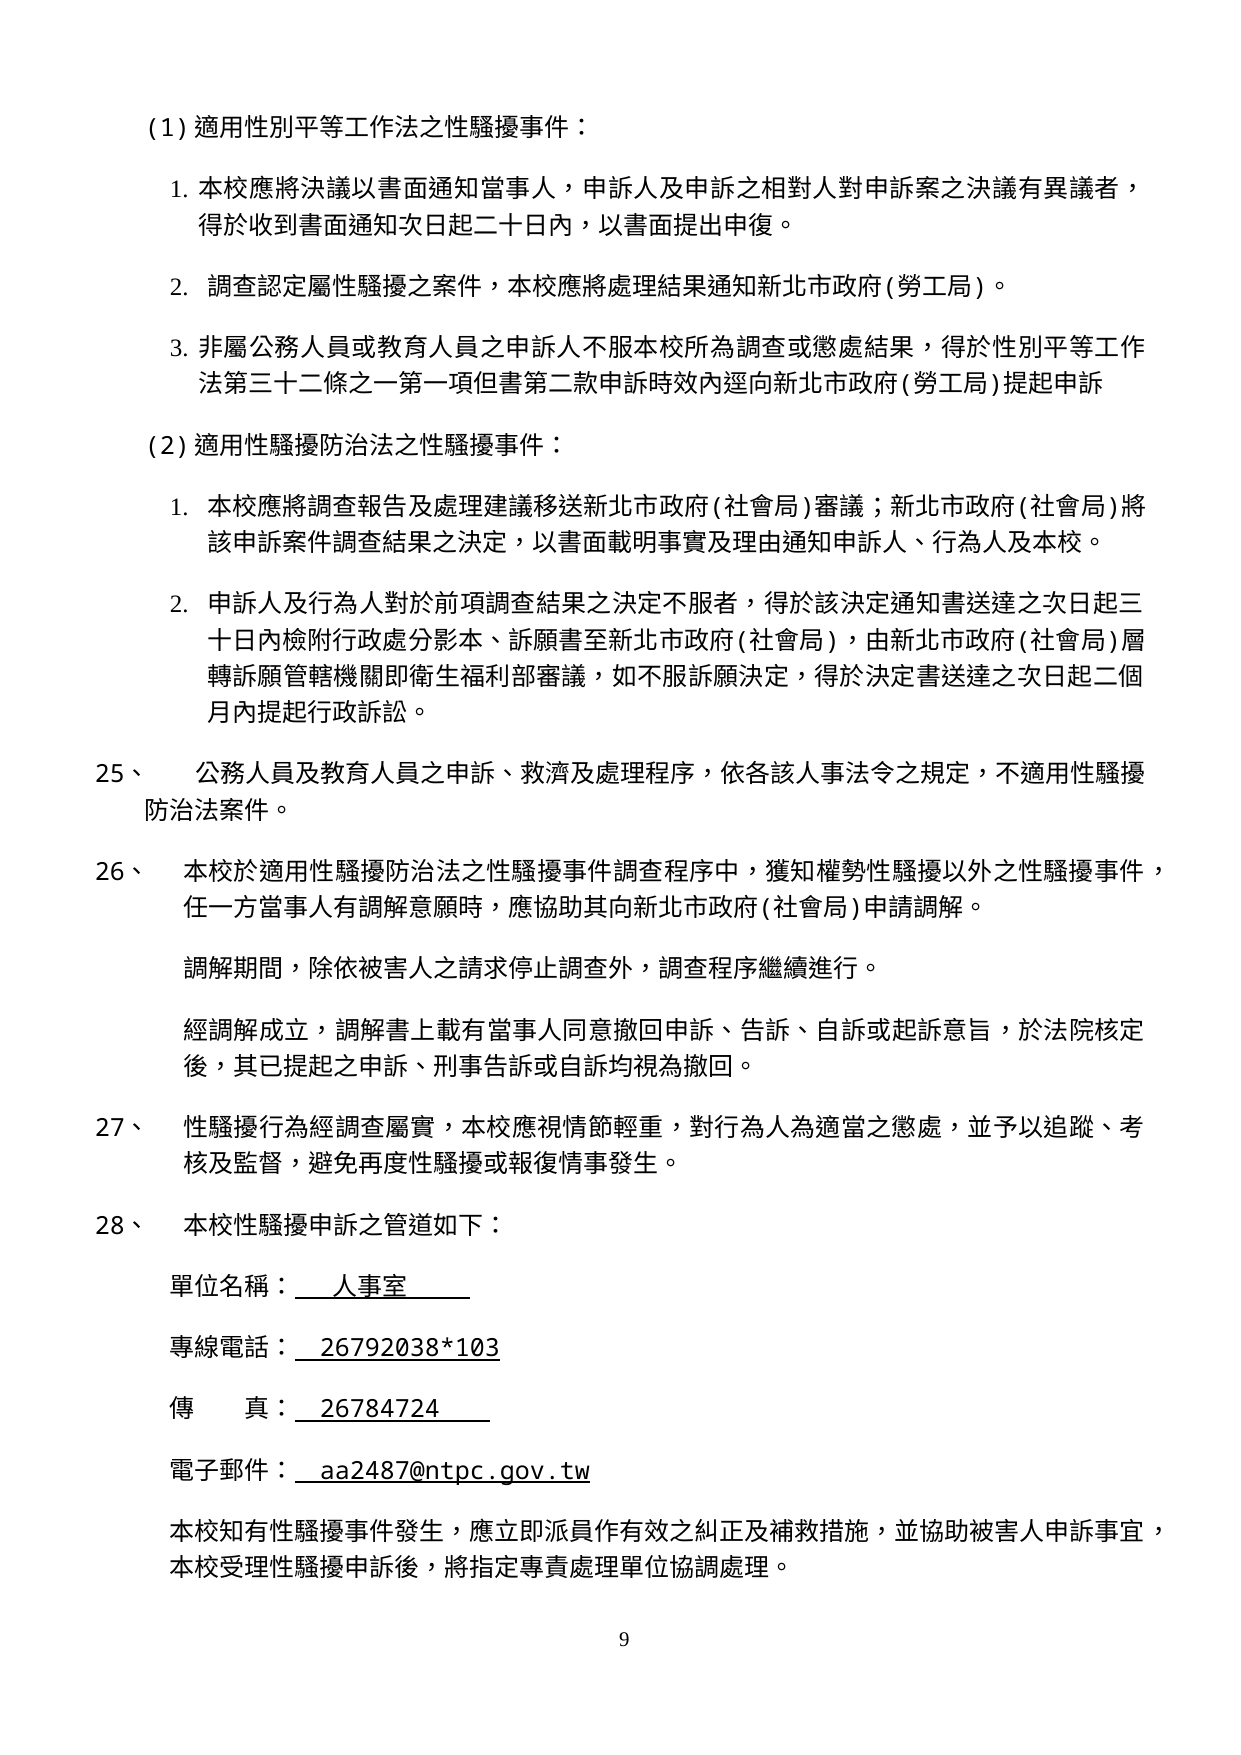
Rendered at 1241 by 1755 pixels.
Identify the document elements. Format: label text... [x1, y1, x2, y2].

list 適用性別平等工作法之性騷擾事件： [144, 108, 1146, 144]
text 單位名稱： 人事室 [169, 1266, 1146, 1303]
list 本校於適用性騷擾防治法之性騷擾事件調查程序中，獲知權勢性騷擾以外之性騷擾事件，任一方當事人有調解意願時，應協助其向新北市政府(社會局)申請調解。 [94, 851, 1146, 924]
text 傳 真： 26784724 [169, 1389, 1146, 1425]
list 申訴人及行為人對於前項調查結果之決定不服者，得於該決定通知書送達之次日起三十日內檢附行政處分影本、訴願書至新北市政府(社會局)，由新北市政府(社會局)層轉訴願管轄機關即衛生福利部審議，如不服訴願決定，得於決定書送達之次日起二個月內提起行政訴訟。 [169, 584, 1146, 729]
text 調解期間，除依被害人之請求停止調查外，調查程序繼續進行。 [183, 949, 1146, 985]
text 專線電話： 26792038*103 [169, 1328, 1146, 1364]
list 公務人員及教育人員之申訴、救濟及處理程序，依各該人事法令之規定，不適用性騷擾防治法案件。 [94, 754, 1146, 826]
list 本校應將決議以書面通知當事人，申訴人及申訴之相對人對申訴案之決議有異議者，得於收到書面通知次日起二十日內，以書面提出申復。 [169, 169, 1146, 241]
text 經調解成立，調解書上載有當事人同意撤回申訴、告訴、自訴或起訴意旨，於法院核定後，其已提起之申訴、刑事告訴或自訴均視為撤回。 [183, 1010, 1146, 1083]
text 本校知有性騷擾事件發生，應立即派員作有效之糾正及補救措施，並協助被害人申訴事宜，本校受理性騷擾申訴後，將指定專責處理單位協調處理。 [169, 1511, 1146, 1584]
list 非屬公務人員或教育人員之申訴人不服本校所為調查或懲處結果，得於性別平等工作法第三十二條之一第一項但書第二款申訴時效內逕向新北市政府(勞工局)提起申訴 [169, 328, 1146, 400]
list 性騷擾行為經調查屬實，本校應視情節輕重，對行為人為適當之懲處，並予以追蹤、考核及監督，避免再度性騷擾或報復情事發生。 [94, 1108, 1146, 1180]
list 調查認定屬性騷擾之案件，本校應將處理結果通知新北市政府(勞工局)。 [169, 266, 1146, 303]
list 本校性騷擾申訴之管道如下： [94, 1205, 1146, 1241]
list 本校應將調查報告及處理建議移送新北市政府(社會局)審議；新北市政府(社會局)將該申訴案件調查結果之決定，以書面載明事實及理由通知申訴人、行為人及本校。 [169, 486, 1146, 559]
text 電子郵件： aa2487@ntpc.gov.tw [169, 1450, 1146, 1486]
list 適用性騷擾防治法之性騷擾事件： [144, 425, 1146, 461]
